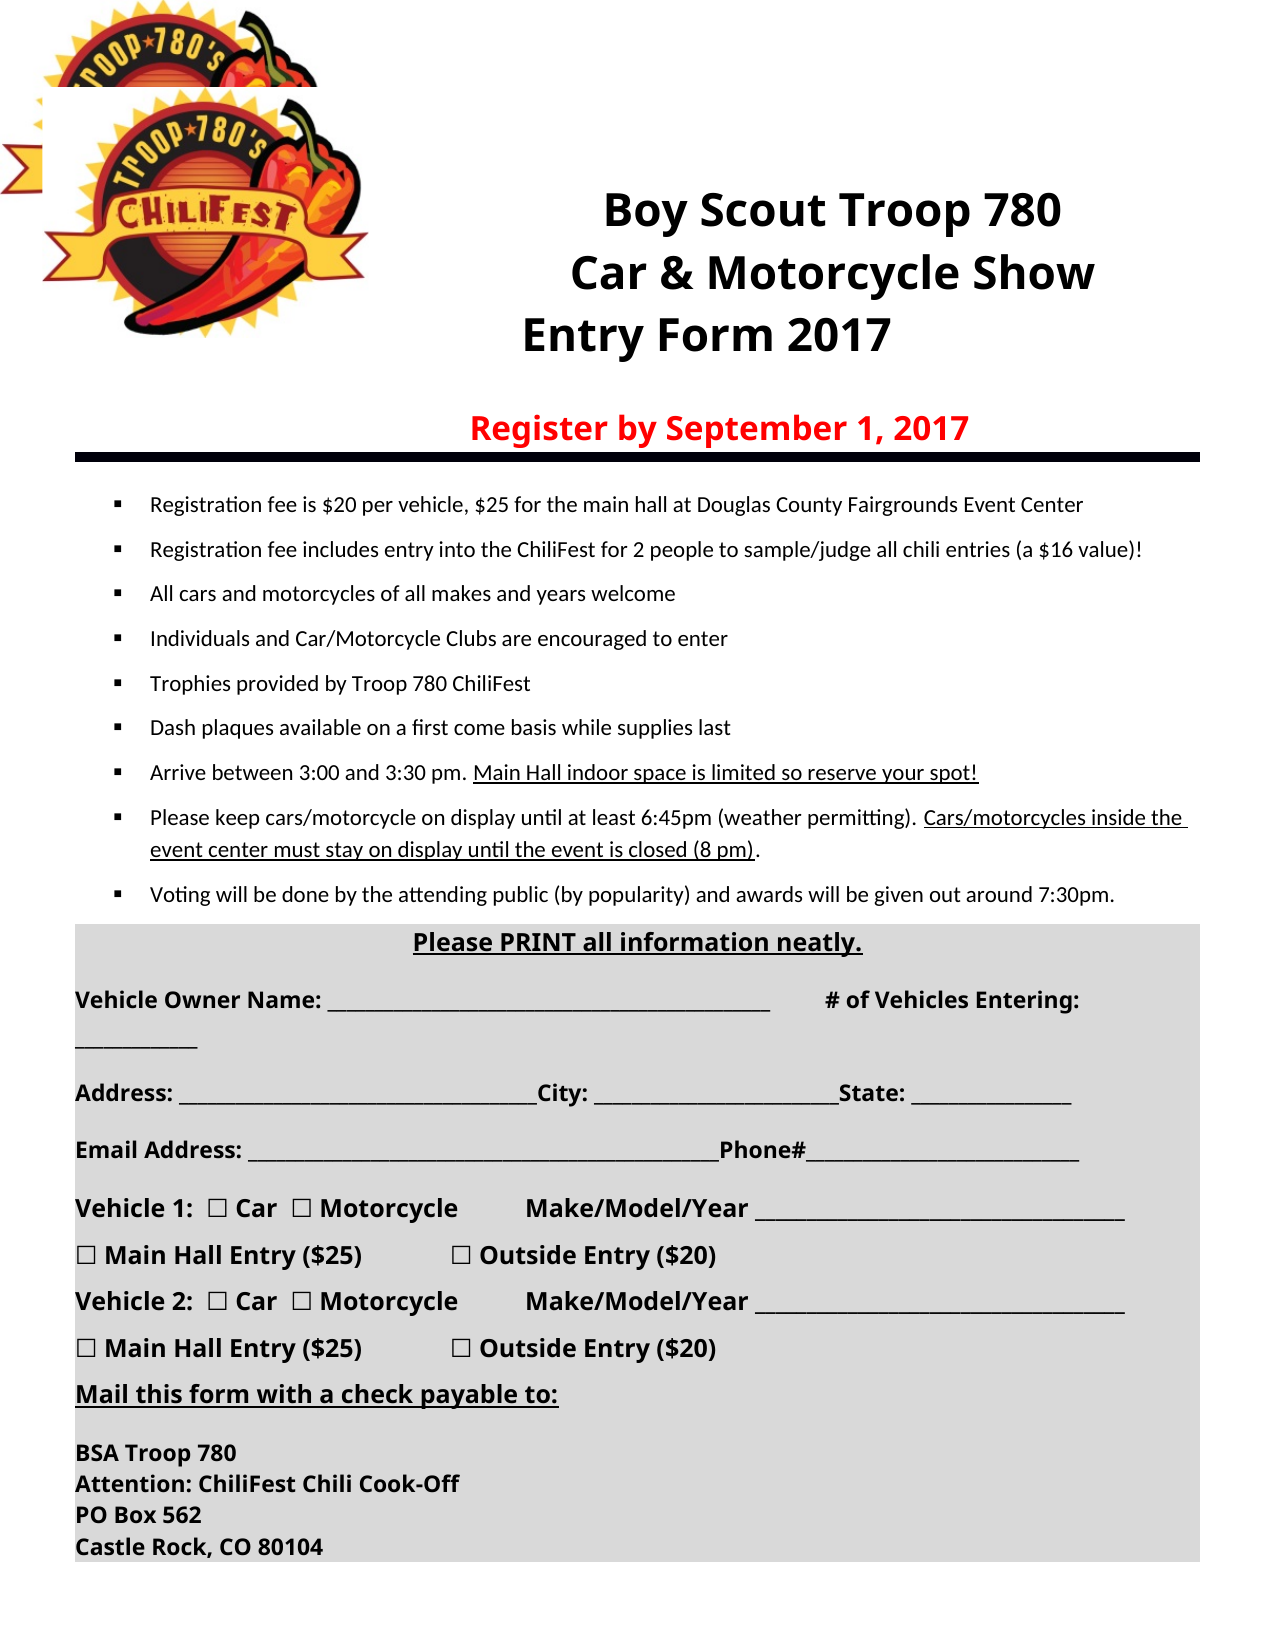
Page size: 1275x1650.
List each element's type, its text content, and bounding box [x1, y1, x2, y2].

text Please PRINT all information neatly. [75, 924, 1200, 958]
list Voting will be done by the attending public (by popularity) and awards will be given out around 7:30pm. [112, 880, 1200, 908]
text BSA Troop 780 [75, 1437, 1200, 1468]
text Address: ______________________________________City: __________________________State: _________________ [75, 1077, 1200, 1108]
text ☐ Main Hall Entry ($25) ☐ Outside Entry ($20) [75, 1237, 1200, 1271]
text Vehicle 1: ☐ Car ☐ Motorcycle Make/Model/Year ____________________________________ [75, 1191, 1200, 1225]
list All cars and motorcycles of all makes and years welcome [112, 579, 1200, 607]
list Dash plaques available on a first come basis while supplies last [112, 713, 1200, 742]
list Please keep cars/motorcycle on display until at least 6:45pm (weather permitting). Cars/motorcycles inside the event center must stay on display until the event is closed (8 pm). [112, 803, 1200, 863]
text Car & Motorcycle Show [369, 240, 1200, 302]
text Mail this form with a check payable to: [75, 1377, 1200, 1411]
list Arrive between 3:00 and 3:30 pm. Main Hall indoor space is limited so reserve your spot! [112, 758, 1200, 786]
text Email Address: __________________________________________________Phone#_____________________________ [75, 1134, 1200, 1165]
text Entry Form 2017 [150, 302, 1200, 365]
list Individuals and Car/Motorcycle Clubs are encouraged to enter [112, 624, 1200, 652]
text Boy Scout Troop 780 [369, 178, 1200, 240]
text Register by September 1, 2017 [75, 404, 1200, 452]
text PO Box 562 [75, 1499, 1200, 1531]
text Vehicle Owner Name: _______________________________________________ # of Vehicles Entering: _____________ [75, 984, 1200, 1052]
list Trophies provided by Troop 780 ChiliFest [112, 669, 1200, 697]
list Registration fee is $20 per vehicle, $25 for the main hall at Douglas County Fairgrounds Event Center [112, 490, 1200, 518]
text ☐ Main Hall Entry ($25) ☐ Outside Entry ($20) [75, 1330, 1200, 1364]
list Registration fee includes entry into the ChiliFest for 2 people to sample/judge all chili entries (a $16 value)! [112, 535, 1200, 563]
text Castle Rock, CO 80104 [75, 1531, 1200, 1562]
text Vehicle 2: ☐ Car ☐ Motorcycle Make/Model/Year ____________________________________ [75, 1284, 1200, 1318]
text Attention: ChiliFest Chili Cook-Off [75, 1468, 1200, 1499]
picture [0, 0, 369, 338]
